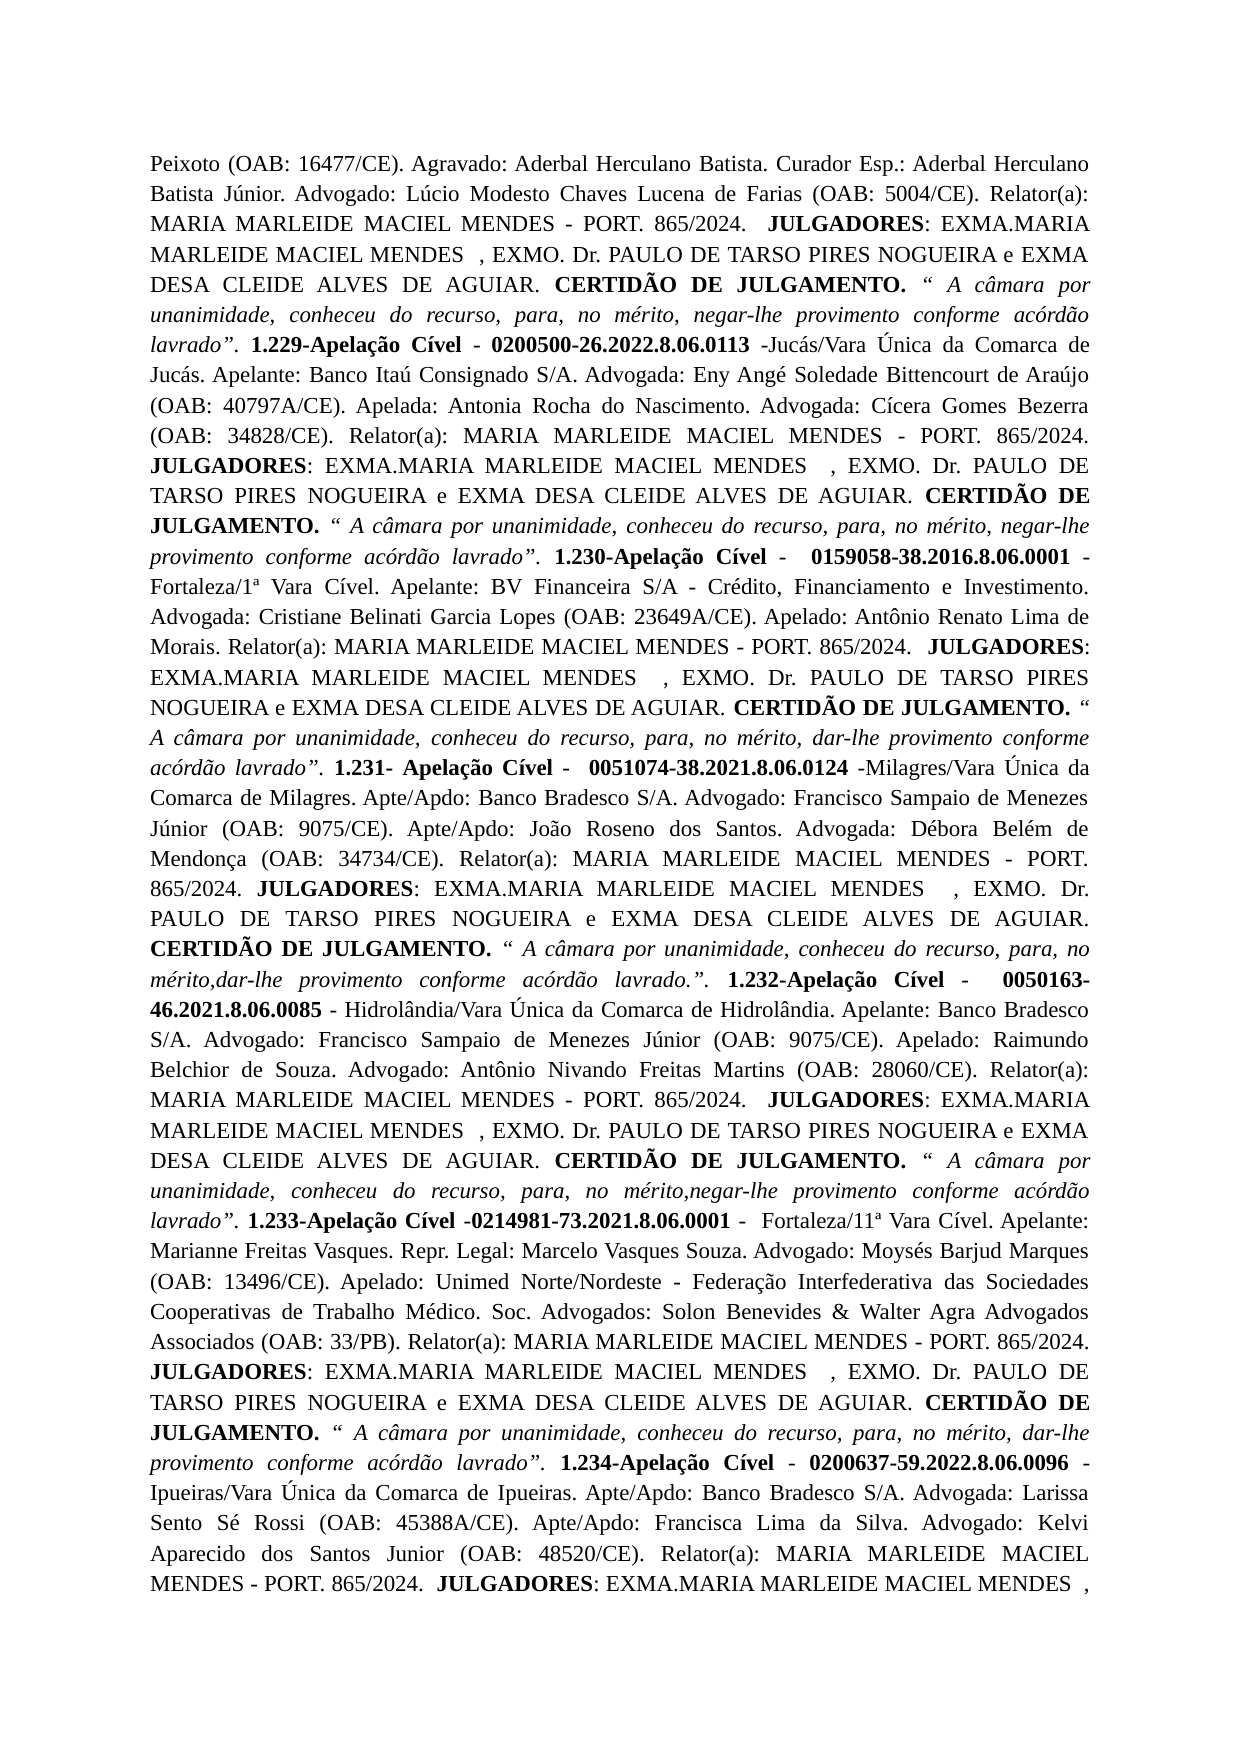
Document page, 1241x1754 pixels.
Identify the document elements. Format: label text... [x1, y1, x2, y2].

text Peixoto (OAB: 16477/CE). Agravado: Aderbal Herculano Batista. Curador Esp.: Aderbal Herculano Batista Júnior. Advogado: Lúcio Modesto Chaves Lucena de Farias (OAB: 5004/CE). Relator(a): MARIA MARLEIDE MACIEL MENDES - PORT. 865/2024. JULGADORES: EXMA.MARIA MARLEIDE MACIEL MENDES , EXMO. Dr. PAULO DE TARSO PIRES NOGUEIRA e EXMA DESA CLEIDE ALVES DE AGUIAR. CERTIDÃO DE JULGAMENTO. “ A câmara por unanimidade, conheceu do recurso, para, no mérito, negar-lhe provimento conforme acórdão lavrado”. 1.229-Apelação Cível - 0200500-26.2022.8.06.0113 -Jucás/Vara Única da Comarca de Jucás. Apelante: Banco Itaú Consignado S/A. Advogada: Eny Angé Soledade Bittencourt de Araújo (OAB: 40797A/CE). Apelada: Antonia Rocha do Nascimento. Advogada: Cícera Gomes Bezerra (OAB: 34828/CE). Relator(a): MARIA MARLEIDE MACIEL MENDES - PORT. 865/2024. JULGADORES: EXMA.MARIA MARLEIDE MACIEL MENDES , EXMO. Dr. PAULO DE TARSO PIRES NOGUEIRA e EXMA DESA CLEIDE ALVES DE AGUIAR. CERTIDÃO DE JULGAMENTO. “ A câmara por unanimidade, conheceu do recurso, para, no mérito, negar-lhe provimento conforme acórdão lavrado”. 1.230-Apelação Cível - 0159058-38.2016.8.06.0001 - Fortaleza/1ª Vara Cível. Apelante: BV Financeira S/A - Crédito, Financiamento e Investimento. Advogada: Cristiane Belinati Garcia Lopes (OAB: 23649A/CE). Apelado: Antônio Renato Lima de Morais. Relator(a): MARIA MARLEIDE MACIEL MENDES - PORT. 865/2024. JULGADORES: EXMA.MARIA MARLEIDE MACIEL MENDES , EXMO. Dr. PAULO DE TARSO PIRES NOGUEIRA e EXMA DESA CLEIDE ALVES DE AGUIAR. CERTIDÃO DE JULGAMENTO. “ A câmara por unanimidade, conheceu do recurso, para, no mérito, dar-lhe provimento conforme acórdão lavrado”. 1.231- Apelação Cível - 0051074-38.2021.8.06.0124 -Milagres/Vara Única da Comarca de Milagres. Apte/Apdo: Banco Bradesco S/A. Advogado: Francisco Sampaio de Menezes Júnior (OAB: 9075/CE). Apte/Apdo: João Roseno dos Santos. Advogada: Débora Belém de Mendonça (OAB: 34734/CE). Relator(a): MARIA MARLEIDE MACIEL MENDES - PORT. 865/2024. JULGADORES: EXMA.MARIA MARLEIDE MACIEL MENDES , EXMO. Dr. PAULO DE TARSO PIRES NOGUEIRA e EXMA DESA CLEIDE ALVES DE AGUIAR. CERTIDÃO DE JULGAMENTO. “ A câmara por unanimidade, conheceu do recurso, para, no mérito,dar-lhe provimento conforme acórdão lavrado.”. 1.232-Apelação Cível - 0050163-46.2021.8.06.0085 - Hidrolândia/Vara Única da Comarca de Hidrolândia. Apelante: Banco Bradesco S/A. Advogado: Francisco Sampaio de Menezes Júnior (OAB: 9075/CE). Apelado: Raimundo Belchior de Souza. Advogado: Antônio Nivando Freitas Martins (OAB: 28060/CE). Relator(a): MARIA MARLEIDE MACIEL MENDES - PORT. 865/2024. JULGADORES: EXMA.MARIA MARLEIDE MACIEL MENDES , EXMO. Dr. PAULO DE TARSO PIRES NOGUEIRA e EXMA DESA CLEIDE ALVES DE AGUIAR. CERTIDÃO DE JULGAMENTO. “ A câmara por unanimidade, conheceu do recurso, para, no mérito,negar-lhe provimento conforme acórdão lavrado”. 1.233-Apelação Cível -0214981-73.2021.8.06.0001 - Fortaleza/11ª Vara Cível. Apelante: Marianne Freitas Vasques. Repr. Legal: Marcelo Vasques Souza. Advogado: Moysés Barjud Marques (OAB: 13496/CE). Apelado: Unimed Norte/Nordeste - Federação Interfederativa das Sociedades Cooperativas de Trabalho Médico. Soc. Advogados: Solon Benevides & Walter Agra Advogados Associados (OAB: 33/PB). Relator(a): MARIA MARLEIDE MACIEL MENDES - PORT. 865/2024. JULGADORES: EXMA.MARIA MARLEIDE MACIEL MENDES , EXMO. Dr. PAULO DE TARSO PIRES NOGUEIRA e EXMA DESA CLEIDE ALVES DE AGUIAR. CERTIDÃO DE JULGAMENTO. “ A câmara por unanimidade, conheceu do recurso, para, no mérito, dar-lhe provimento conforme acórdão lavrado”. 1.234-Apelação Cível - 0200637-59.2022.8.06.0096 - Ipueiras/Vara Única da Comarca de Ipueiras. Apte/Apdo: Banco Bradesco S/A. Advogada: Larissa Sento Sé Rossi (OAB: 45388A/CE). Apte/Apdo: Francisca Lima da Silva. Advogado: Kelvi Aparecido dos Santos Junior (OAB: 48520/CE). Relator(a): MARIA MARLEIDE MACIEL MENDES - PORT. 865/2024. JULGADORES: EXMA.MARIA MARLEIDE MACIEL MENDES , [150, 150, 1090, 1596]
